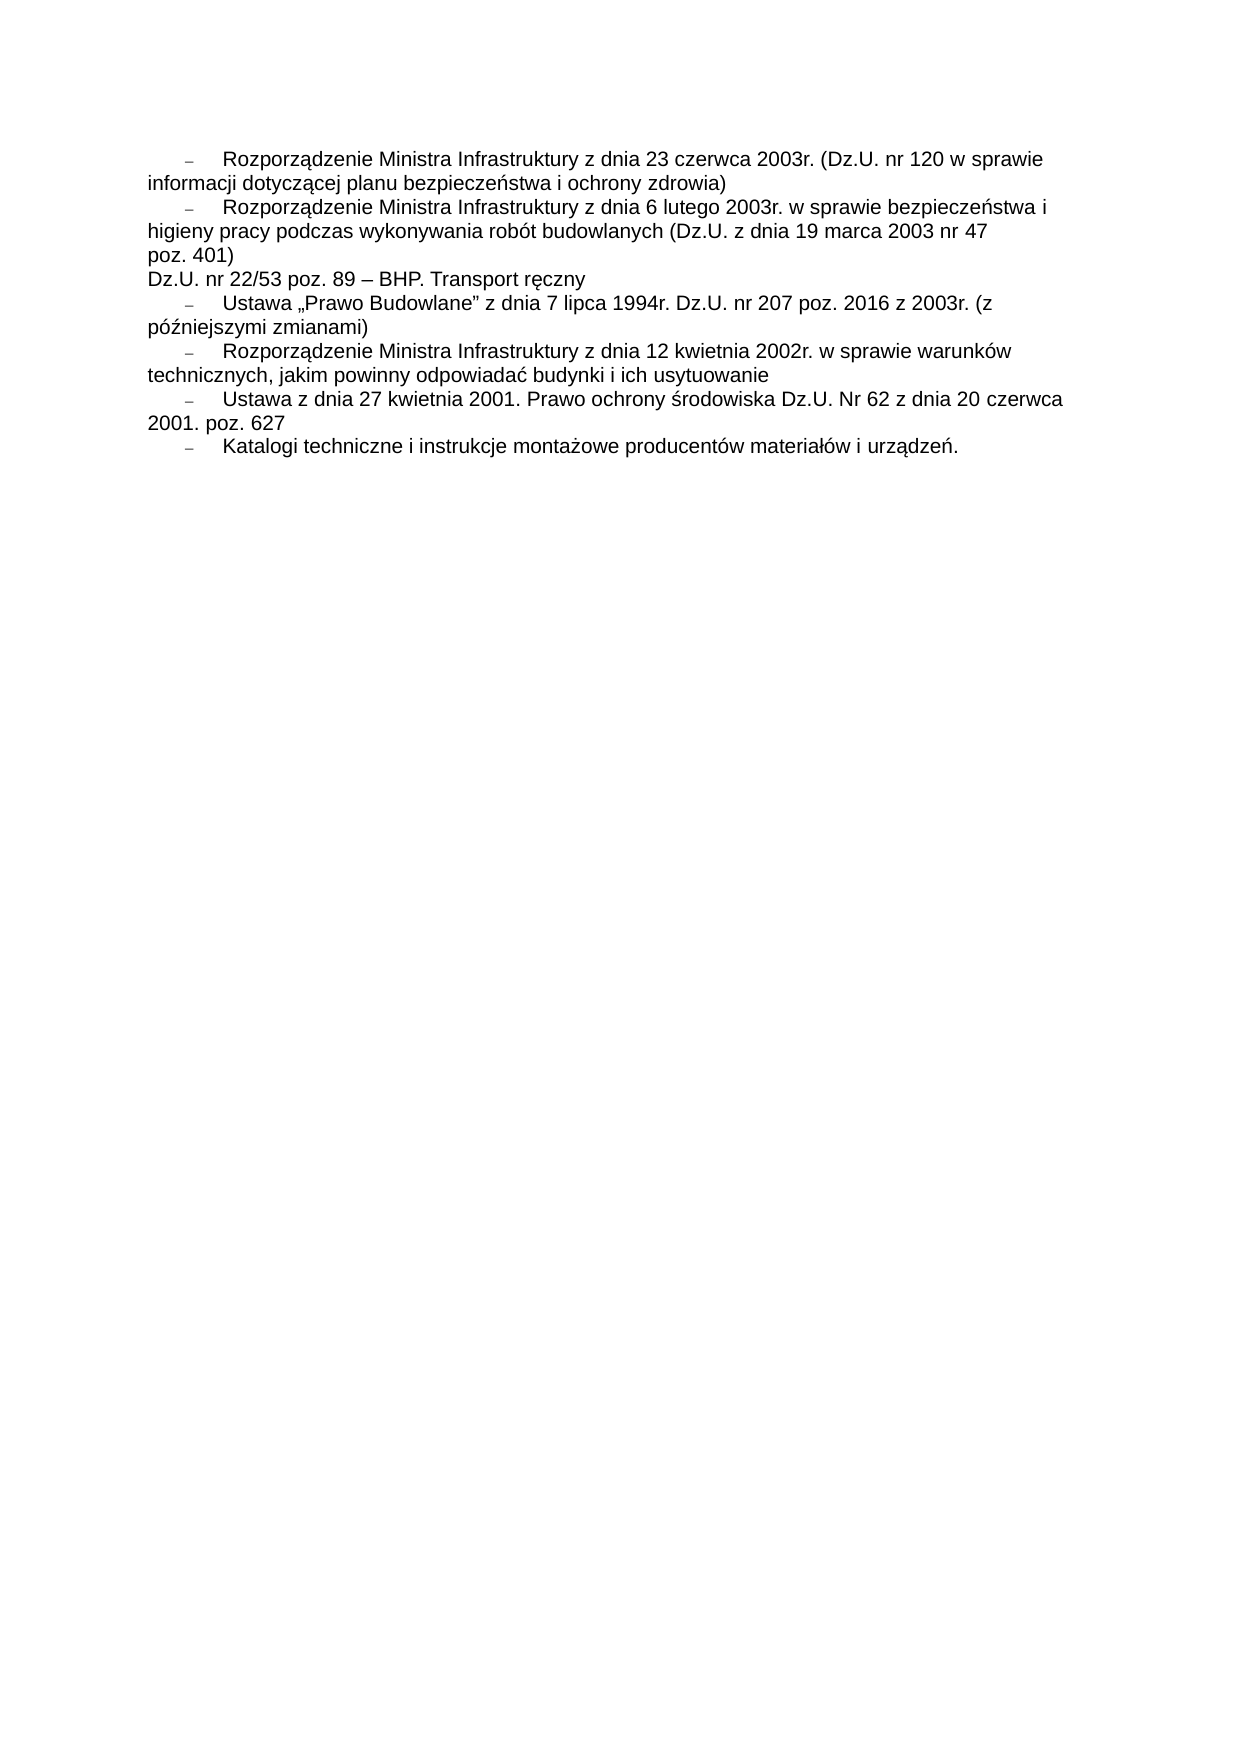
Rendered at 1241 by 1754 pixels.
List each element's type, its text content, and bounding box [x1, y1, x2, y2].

list Katalogi techniczne i instrukcje montażowe producentów materiałów i urządzeń. [185, 435, 1105, 459]
list Ustawa „Prawo Budowlane” z dnia 7 lipca 1994r. Dz.U. nr 207 poz. 2016 z 2003r. (z późniejszymi zmianami) [147, 291, 997, 339]
text poz. 401) [147, 243, 1105, 267]
list Rozporządzenie Ministra Infrastruktury z dnia 23 czerwca 2003r. (Dz.U. nr 120 w sprawie informacji dotyczącej planu bezpieczeństwa i ochrony zdrowia) [147, 147, 1045, 195]
list Rozporządzenie Ministra Infrastruktury z dnia 12 kwietnia 2002r. w sprawie warunków technicznych, jakim powinny odpowiadać budynki i ich usytuowanie [147, 339, 1014, 387]
text Dz.U. nr 22/53 poz. 89 – BHP. Transport ręczny [147, 267, 1105, 291]
list Rozporządzenie Ministra Infrastruktury z dnia 6 lutego 2003r. w sprawie bezpieczeństwa i higieny pracy podczas wykonywania robót budowlanych (Dz.U. z dnia 19 marca 2003 nr 47 [147, 195, 1049, 243]
list Ustawa z dnia 27 kwietnia 2001. Prawo ochrony środowiska Dz.U. Nr 62 z dnia 20 czerwca 2001. poz. 627 [147, 387, 1064, 435]
